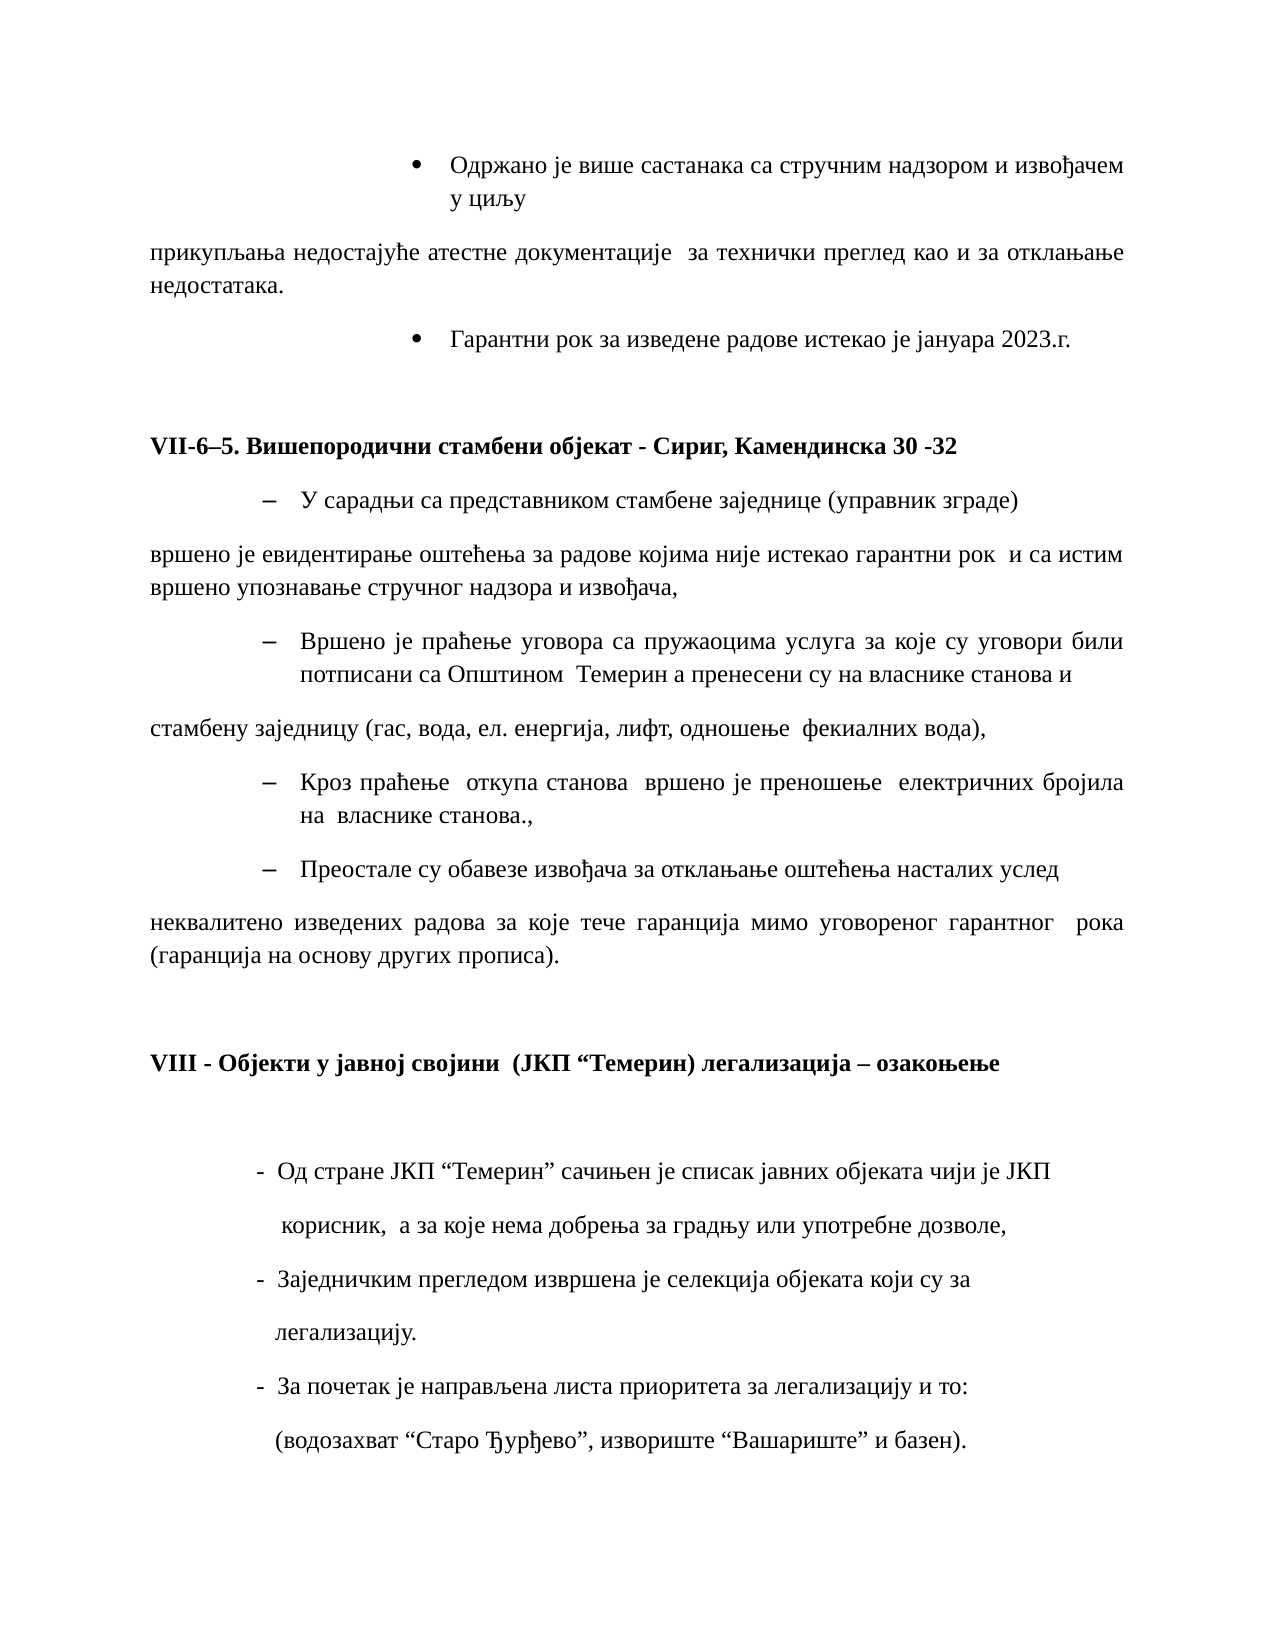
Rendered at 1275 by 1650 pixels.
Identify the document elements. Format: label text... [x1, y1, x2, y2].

list Одржано је више састанака са стручним надзором и извођачем у циљу [412, 150, 1125, 212]
text легализацију. [150, 1317, 1125, 1346]
text - Заједничким прегледом извршена је селекција објеката који су за [150, 1264, 1125, 1292]
text стамбену заједницу (гас, вода, ел. енергија, лифт, одношење фекиалних вода), [150, 713, 1125, 742]
text корисник, а за које нема добрења за градњу или употребне дозволе, [150, 1210, 1125, 1238]
list Преостале су обавезе извођача за отклањање оштећења насталих услед [262, 854, 1125, 882]
text - Од стране ЈКП “Темерин” сачињен је списак јавних објеката чији је ЈКП [150, 1156, 1125, 1185]
text прикупљања недостајуће атестне документације за технички преглед као и за отклањање недостатака. [150, 237, 1125, 299]
text - За почетак је направљена листа приоритета за легализацију и то: [150, 1371, 1125, 1400]
text (водозахват “Старо Ђурђево”, извориште “Вашариште” и базен). [150, 1425, 1125, 1454]
text вршено је евидентирање оштећења за радове којима није истекао гарантни рок и са истим вршено упознавање стручног надзора и извођача, [150, 539, 1125, 601]
list Кроз праћење откупа станова вршено је преношење електричних бројила на власнике станова., [262, 767, 1125, 828]
list Вршено је праћење уговора са пружаоцима услуга за које су уговори били потписани са Општином Темерин а пренесени су на власнике станова и [262, 626, 1125, 688]
list У сарадњи са представником стамбене заједнице (управник зграде) [262, 485, 1125, 514]
text неквалитено изведених радова за које тече гаранција мимо уговореног гарантног рока (гаранција на основу других прописa). [150, 907, 1125, 969]
list Гарантни рок за изведене радове истекао је јануара 2023.г. [412, 324, 1125, 352]
text VIII - Објекти у јавној својини (ЈКП “Темерин) легализација – озакоњење [150, 1048, 1125, 1077]
text VII-6–5. Вишепородични стамбени објекат - Сириг, Камендинска 30 -32 [150, 431, 1125, 460]
